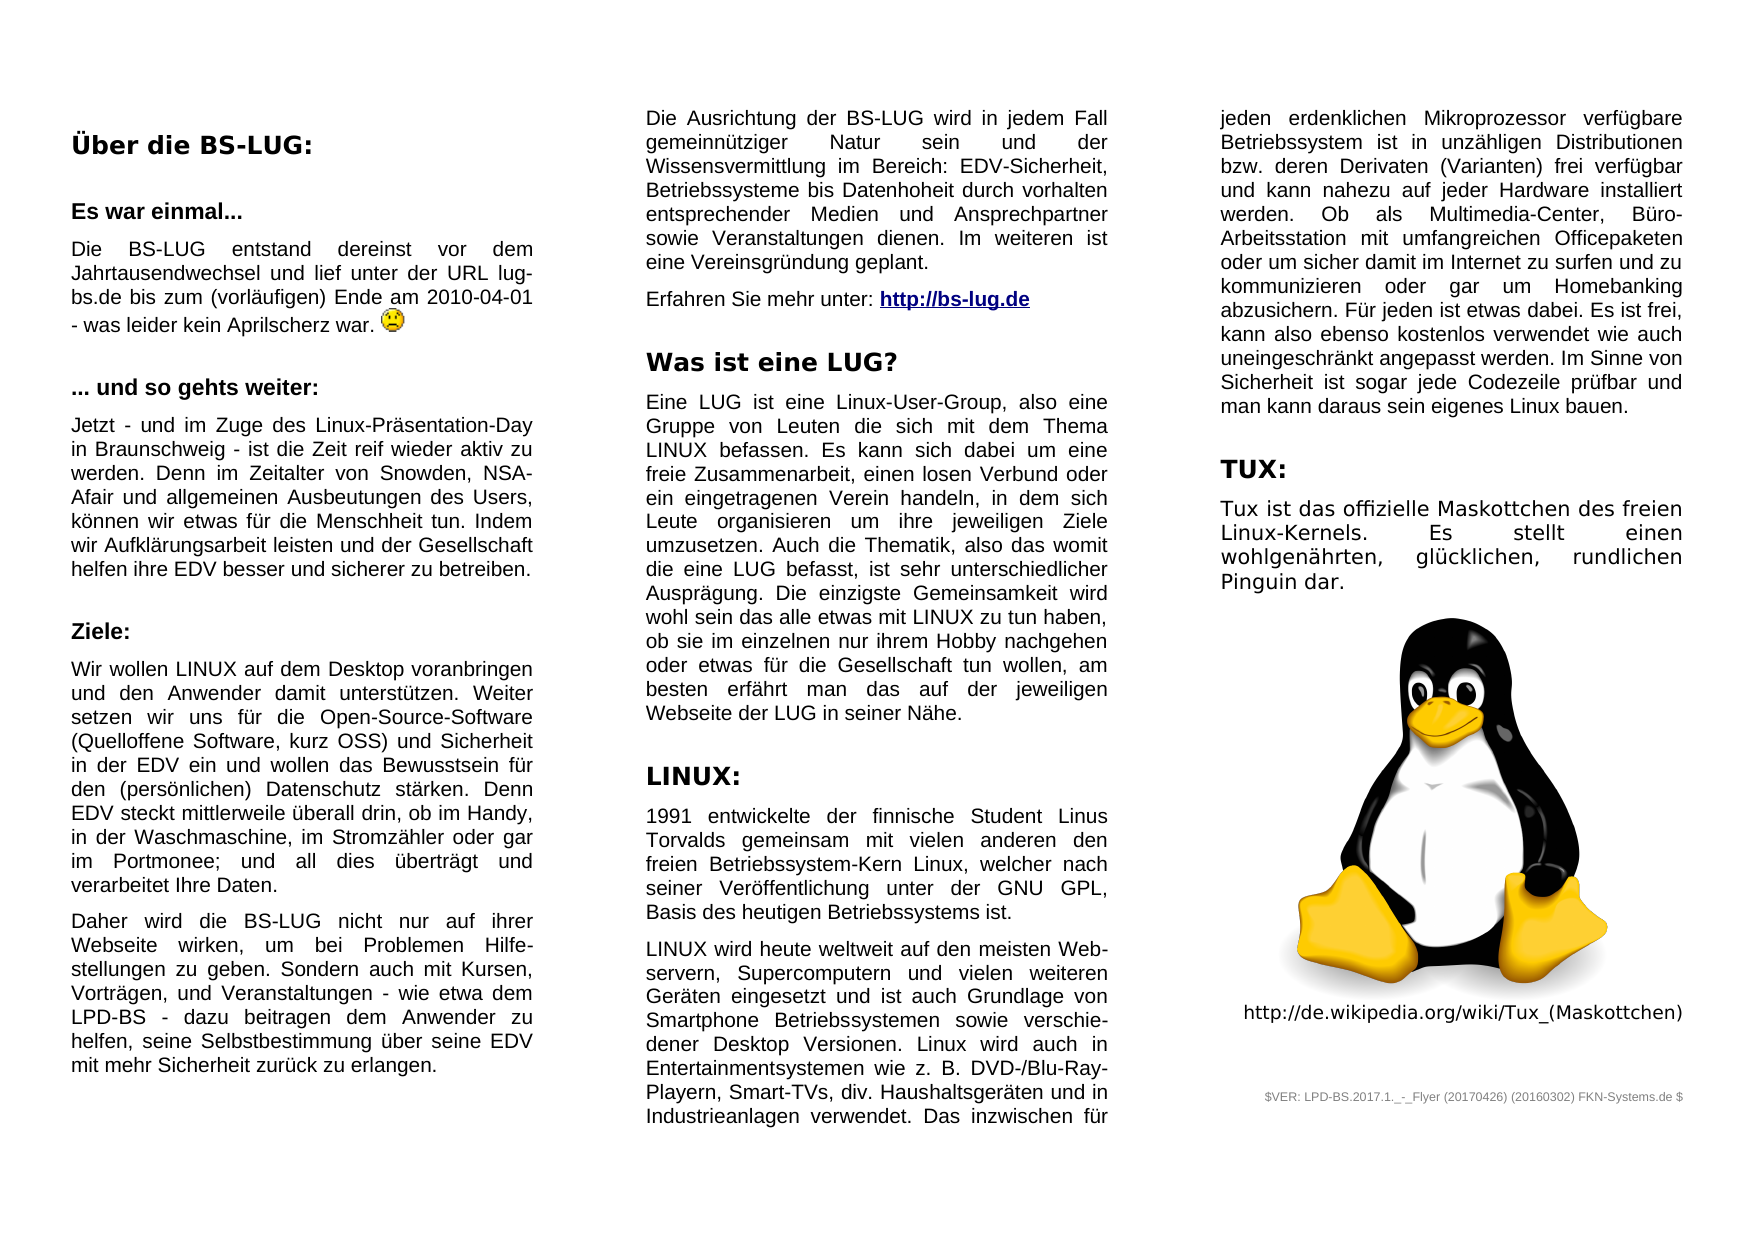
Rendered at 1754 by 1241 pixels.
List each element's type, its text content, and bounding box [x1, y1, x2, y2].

text 1991 entwickelte der finnische Student Linus Torvalds gemeinsam mit vielen anderen den freien Betriebssystem-Kern Linux, welcher nach seiner Veröffentlichung unter der GNU GPL, Basis des heutigen Betriebssystems ist. [646, 804, 1108, 924]
text Erfahren Sie mehr unter: http://bs-lug.de [646, 286, 1108, 310]
text Die BS-LUG entstand dereinst vor dem Jahrtausendwechsel und lief unter der URL lug-bs.de bis zum (vorläufigen) Ende am 2010-04-01 - was leider kein Aprilscherz war. [71, 237, 533, 336]
subtitle Es war einmal... [71, 198, 533, 224]
subtitle LINUX: [646, 762, 1108, 792]
text Wir wollen LINUX auf dem Desktop voranbringen und den Anwender damit unterstützen. Weiter setzen wir uns für die Open-Source-Software (Quelloffene Software, kurz OSS) und Sicherheit in der EDV ein und wollen das Bewusstsein für den (persönlichen) Datenschutz stärken. Denn EDV steckt mittlerweile überall drin, ob im Handy, in der Waschmaschine, im Stromzähler oder gar im Portmonee; und all dies überträgt und verarbeitet Ihre Daten. [71, 657, 533, 896]
text Die Ausrichtung der BS-LUG wird in jedem Fall gemeinnütziger Natur sein und der Wissensvermittlung im Bereich: EDV-Sicherheit, Betriebssysteme bis Datenhoheit durch vorhalten entsprechender Medien und Ansprechpartner sowie Veranstaltungen dienen. Im weiteren ist eine Vereinsgründung geplant. [646, 106, 1108, 274]
picture [1278, 599, 1626, 1002]
subtitle Über die BS-LUG: [71, 131, 533, 160]
list http://de.wikipedia.org/wiki/Tux_(Maskottchen) [1220, 636, 1683, 1024]
picture [381, 308, 405, 332]
subtitle ... und so gehts weiter: [71, 374, 533, 400]
text LINUX wird heute welt­weit auf den meisten Web­servern, Super­computern und vielen weiteren Geräten eingesetzt und ist auch Grundlage von Smartphone Betriebs­systemen sowie verschie­dener Desktop Versionen. Linux wird auch in Entertainment­systemen wie z. B. DVD-/Blu-Ray-Playern, Smart-TVs, div. Haus­halts­geräten und in Industrie­anlagen verwendet. Das inzwischen für [646, 936, 1108, 1128]
text Eine LUG ist eine Linux-User-Group, also eine Gruppe von Leuten die sich mit dem Thema LINUX befassen. Es kann sich dabei um eine freie Zusammenarbeit, einen losen Verbund oder ein eingetragenen Verein handeln, in dem sich Leute organisieren um ihre jeweiligen Ziele umzusetzen. Auch die Thematik, also das womit die eine LUG befasst, ist sehr unterschiedlicher Ausprägung. Die einzigste Gemeinsamkeit wird wohl sein das alle etwas mit LINUX zu tun haben, ob sie im einzelnen nur ihrem Hobby nachgehen oder etwas für die Gesellschaft tun wollen, am besten erfährt man das auf der jeweiligen Webseite der LUG in seiner Nähe. [646, 389, 1108, 725]
text Tux ist das offizielle Maskottchen des freien Linux-Kernels. Es stellt einen wohlgenährten, glücklichen, rundlichen Pinguin dar. [1220, 497, 1683, 594]
subtitle Was ist eine LUG? [646, 348, 1108, 377]
text jeden erdenklichen Mikroprozessor verfügbare Betriebs­system ist in unzähligen Distributionen bzw. deren Derivaten (Varianten) frei verfügbar und kann nahezu auf jeder Hardware installiert werden. Ob als Multimedia-Center, Büro-Arbeitsstation mit umfang­reichen Officepaketen oder um sicher damit im Internet zu surfen und zu kommunizieren oder gar um Homebanking abzusichern. Für jeden ist etwas dabei. Es ist frei, kann also ebenso kostenlos verwendet wie auch unein­geschränkt angepasst werden. Im Sinne von Sicherheit ist sogar jede Codezeile prüfbar und man kann daraus sein eigenes Linux bauen. [1220, 106, 1683, 418]
text $VER: LPD-BS.2017.1._-_Flyer (20170426) (20160302) FKN-Systems.de $ [1220, 1090, 1683, 1104]
subtitle Ziele: [71, 618, 533, 644]
text Jetzt - und im Zuge des Linux-Präsentation-Day in Braunschweig - ist die Zeit reif wieder aktiv zu werden. Denn im Zeitalter von Snowden, NSA-Afair und allgemeinen Ausbeutungen des Users, können wir etwas für die Menschheit tun. Indem wir Aufklärungsarbeit leisten und der Gesellschaft helfen ihre EDV besser und sicherer zu betreiben. [71, 413, 533, 581]
subtitle TUX: [1220, 455, 1683, 484]
text Daher wird die BS-LUG nicht nur auf ihrer Webseite wirken, um bei Problemen Hilfe­stellungen zu geben. Sondern auch mit Kursen, Vorträgen, und Veranstaltungen - wie etwa dem LPD-BS - dazu beitragen dem Anwender zu helfen, seine Selbstbestimmung über seine EDV mit mehr Sicherheit zurück zu erlangen. [71, 909, 533, 1077]
